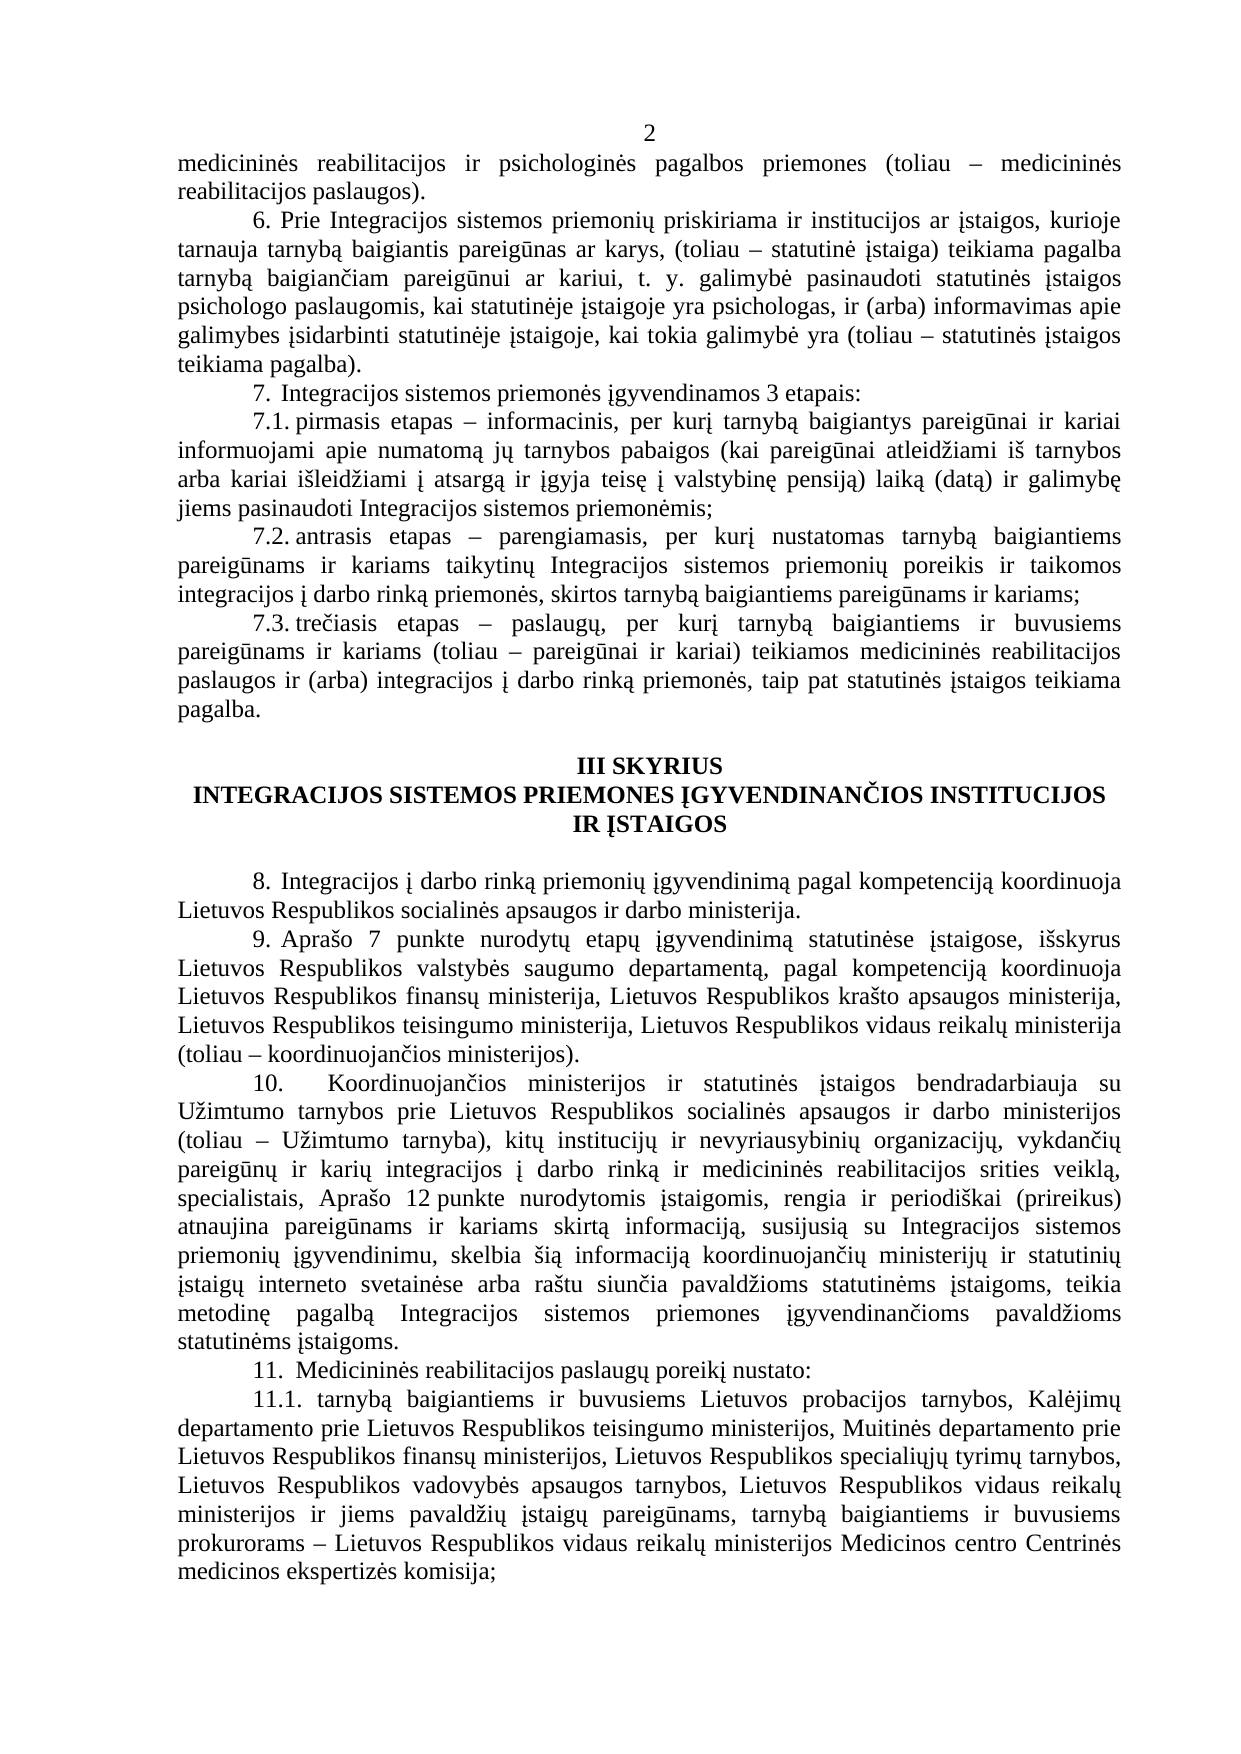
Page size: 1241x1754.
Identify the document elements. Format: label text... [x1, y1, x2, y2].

text 9. Aprašo 7 punkte nurodytų etapų įgyvendinimą statutinėse įstaigose, išskyrus Lietuvos Respublikos valstybės saugumo departamentą, pagal kompetenciją koordinuoja Lietuvos Respublikos finansų ministerija, Lietuvos Respublikos krašto apsaugos ministerija, Lietuvos Respublikos teisingumo ministerija, Lietuvos Respublikos vidaus reikalų ministerija (toliau – koordinuojančios ministerijos). [177, 924, 1122, 1068]
text 11.1. tarnybą baigiantiems ir buvusiems Lietuvos probacijos tarnybos, Kalėjimų departamento prie Lietuvos Respublikos teisingumo ministerijos, Muitinės departamento prie Lietuvos Respublikos finansų ministerijos, Lietuvos Respublikos specialiųjų tyrimų tarnybos, Lietuvos Respublikos vadovybės apsaugos tarnybos, Lietuvos Respublikos vidaus reikalų ministerijos ir jiems pavaldžių įstaigų pareigūnams, tarnybą baigiantiems ir buvusiems prokurorams – Lietuvos Respublikos vidaus reikalų ministerijos Medicinos centro Centrinės medicinos ekspertizės komisija; [177, 1384, 1122, 1585]
text 7.1. pirmasis etapas – informacinis, per kurį tarnybą baigiantys pareigūnai ir kariai informuojami apie numatomą jų tarnybos pabaigos (kai pareigūnai atleidžiami iš tarnybos arba kariai išleidžiami į atsargą ir įgyja teisę į valstybinę pensiją) laiką (datą) ir galimybę jiems pasinaudoti Integracijos sistemos priemonėmis; [177, 406, 1122, 521]
subtitle INTEGRACIJOS SISTEMOS PRIEMONES ĮGYVENDINANČIOS INSTITUCIJOS IR ĮSTAIGOS [177, 780, 1122, 838]
text 10. Koordinuojančios ministerijos ir statutinės įstaigos bendradarbiauja su Užimtumo tarnybos prie Lietuvos Respublikos socialinės apsaugos ir darbo ministerijos (toliau – Užimtumo tarnyba), kitų institucijų ir nevyriausybinių organizacijų, vykdančių pareigūnų ir karių integracijos į darbo rinką ir medicininės reabilitacijos srities veiklą, specialistais, Aprašo 12 punkte nurodytomis įstaigomis, rengia ir periodiškai (prireikus) atnaujina pareigūnams ir kariams skirtą informaciją, susijusią su Integracijos sistemos priemonių įgyvendinimu, skelbia šią informaciją koordinuojančių ministerijų ir statutinių įstaigų interneto svetainėse arba raštu siunčia pavaldžioms statutinėms įstaigoms, teikia metodinę pagalbą Integracijos sistemos priemones įgyvendinančioms pavaldžioms statutinėms įstaigoms. [177, 1068, 1122, 1355]
text 6. Prie Integracijos sistemos priemonių priskiriama ir institucijos ar įstaigos, kurioje tarnauja tarnybą baigiantis pareigūnas ar karys, (toliau – statutinė įstaiga) teikiama pagalba tarnybą baigiančiam pareigūnui ar kariui, t. y. galimybė pasinaudoti statutinės įstaigos psichologo paslaugomis, kai statutinėje įstaigoje yra psichologas, ir (arba) informavimas apie galimybes įsidarbinti statutinėje įstaigoje, kai tokia galimybė yra (toliau – statutinės įstaigos teikiama pagalba). [177, 205, 1122, 378]
subtitle III SKYRIUS [177, 751, 1122, 780]
text 7.3. trečiasis etapas – paslaugų, per kurį tarnybą baigiantiems ir buvusiems pareigūnams ir kariams (toliau – pareigūnai ir kariai) teikiamos medicininės reabilitacijos paslaugos ir (arba) integracijos į darbo rinką priemonės, taip pat statutinės įstaigos teikiama pagalba. [177, 608, 1122, 723]
text medicininės reabilitacijos ir psichologinės pagalbos priemones (toliau – medicininės reabilitacijos paslaugos). [177, 148, 1122, 205]
text 7.2. antrasis etapas – parengiamasis, per kurį nustatomas tarnybą baigiantiems pareigūnams ir kariams taikytinų Integracijos sistemos priemonių poreikis ir taikomos integracijos į darbo rinką priemonės, skirtos tarnybą baigiantiems pareigūnams ir kariams; [177, 521, 1122, 608]
text 8. Integracijos į darbo rinką priemonių įgyvendinimą pagal kompetenciją koordinuoja Lietuvos Respublikos socialinės apsaugos ir darbo ministerija. [177, 866, 1122, 924]
text 7. Integracijos sistemos priemonės įgyvendinamos 3 etapais: [177, 378, 1122, 406]
text 11. Medicininės reabilitacijos paslaugų poreikį nustato: [177, 1355, 1122, 1384]
